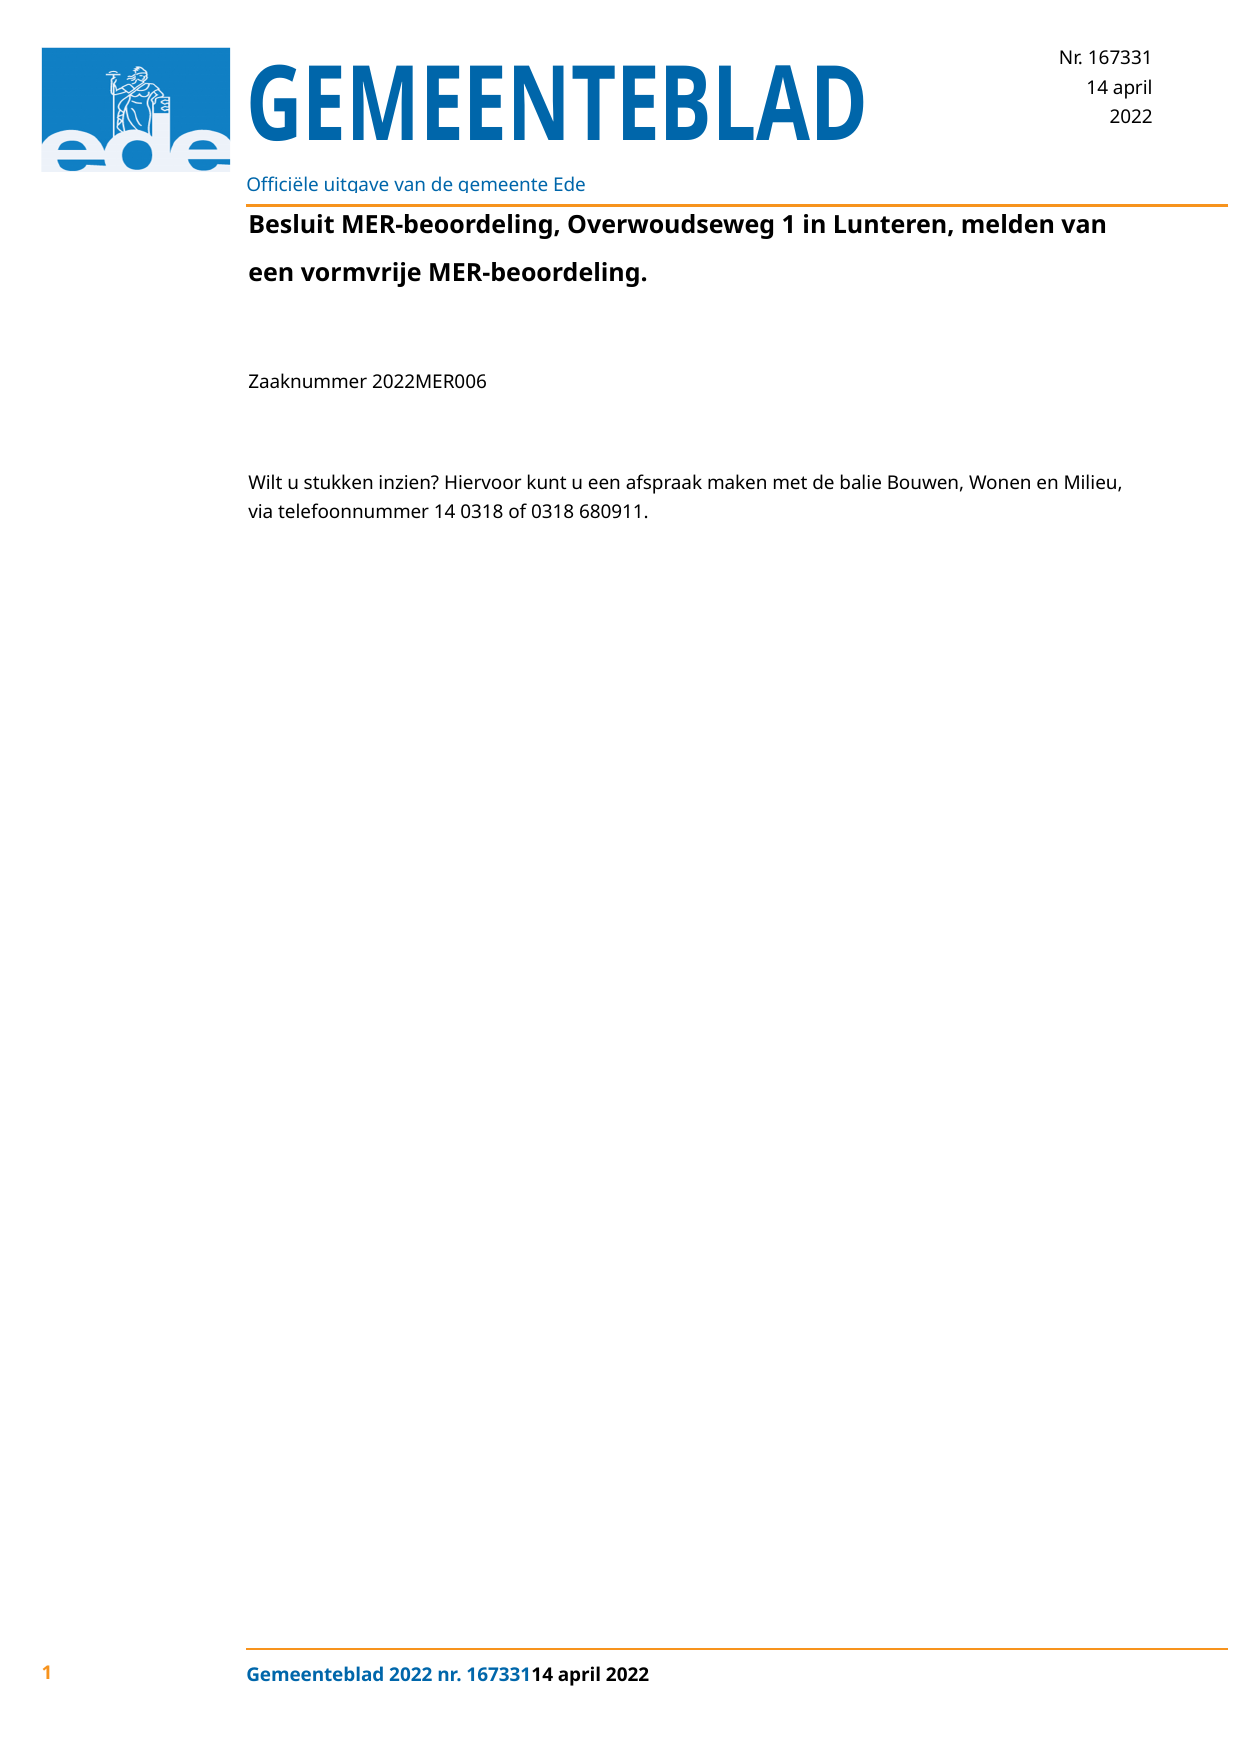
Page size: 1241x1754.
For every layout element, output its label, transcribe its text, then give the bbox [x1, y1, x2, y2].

text Wilt u stukken inzien? Hiervoor kunt u een afspraak maken met de balie Bouwen, Wonen en Milieu, via telefoonnummer 14 0318 of 0318 680911. [248, 469, 1152, 524]
text Besluit MER-beoordeling, Overwoudseweg 1 in Lunteren, melden van een vormvrije MER-beoordeling. [248, 207, 1152, 288]
text Zaaknummer 2022MER006 [248, 368, 1152, 394]
picture [41, 47, 231, 172]
